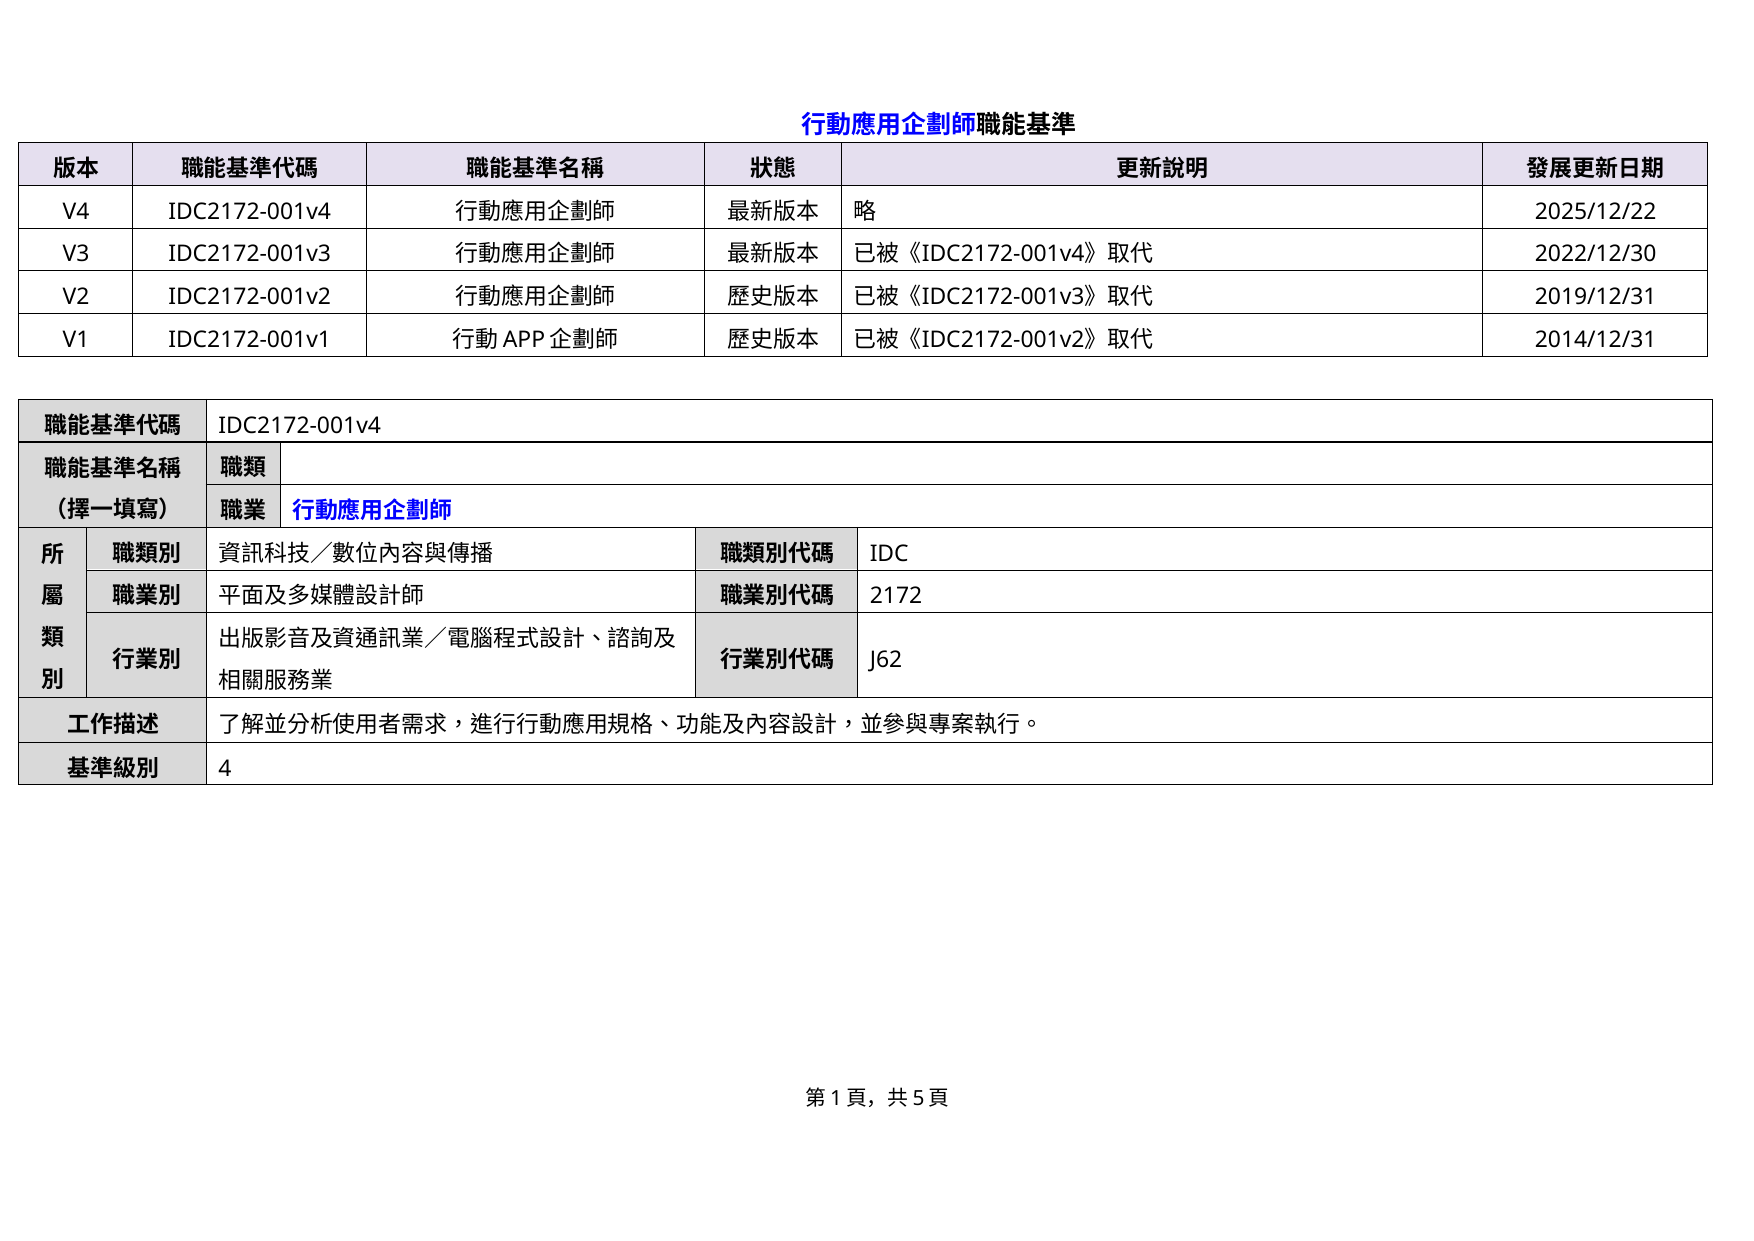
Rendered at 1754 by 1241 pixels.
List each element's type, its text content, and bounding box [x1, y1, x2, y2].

table_cell 2025/12/22 [1483, 186, 1707, 227]
table_header 職能基準代碼 [19, 400, 206, 441]
table_cell 資訊科技／數位內容與傳播 [207, 528, 695, 569]
table_cell V2 [19, 271, 132, 313]
table_cell 平面及多媒體設計師 [207, 571, 695, 612]
table_cell 了解並分析使用者需求，進行行動應用規格、功能及內容設計，並參與專案執行。 [207, 698, 1712, 742]
table_cell 已被《IDC2172-001v4》取代 [842, 229, 1482, 270]
table_cell 職類別代碼 [696, 528, 857, 569]
table_cell 職業 [207, 485, 280, 527]
table_cell IDC2172-001v1 [133, 314, 366, 356]
table_cell 2172 [858, 571, 1712, 612]
table_cell 最新版本 [705, 186, 841, 227]
table_header 職能基準代碼 [133, 143, 366, 185]
table_cell J62 [858, 613, 1712, 697]
table_header 版本 [19, 143, 132, 185]
table_cell 行動應用企劃師 [367, 271, 704, 313]
table_cell 行業別 [87, 613, 206, 697]
table_cell 工作描述 [19, 698, 206, 742]
table_cell 2022/12/30 [1483, 229, 1707, 270]
table_cell 略 [842, 186, 1482, 227]
table_cell 4 [207, 743, 1712, 784]
table_cell 職類 [207, 443, 280, 484]
table_cell 最新版本 [705, 229, 841, 270]
table_cell V4 [19, 186, 132, 227]
table_header 狀態 [705, 143, 841, 185]
table_cell [281, 443, 1712, 484]
table_header 發展更新日期 [1483, 143, 1707, 185]
table_cell 歷史版本 [705, 314, 841, 356]
table_cell 2014/12/31 [1483, 314, 1707, 356]
table_cell 行動APP企劃師 [367, 314, 704, 356]
table_cell 出版影音及資通訊業／電腦程式設計、諮詢及相關服務業 [207, 613, 695, 697]
table_header 職能基準名稱 [367, 143, 704, 185]
table_cell 職能基準名稱（擇一填寫） [19, 443, 206, 527]
table_cell 所屬類別 [19, 528, 86, 697]
table_cell 已被《IDC2172-001v3》取代 [842, 271, 1482, 313]
table_cell 行動應用企劃師 [281, 485, 1712, 527]
table_cell 已被《IDC2172-001v2》取代 [842, 314, 1482, 356]
table_cell IDC2172-001v3 [133, 229, 366, 270]
table_cell V1 [19, 314, 132, 356]
table_cell 職業別 [87, 571, 206, 612]
table_cell 2019/12/31 [1483, 271, 1707, 313]
table_cell IDC [858, 528, 1712, 569]
table_cell 基準級別 [19, 743, 206, 784]
table_cell V3 [19, 229, 132, 270]
table_header IDC2172-001v4 [207, 400, 1712, 441]
table_cell 職業別代碼 [696, 571, 857, 612]
table_cell 行動應用企劃師 [367, 186, 704, 227]
table_cell 行業別代碼 [696, 613, 857, 697]
table_cell IDC2172-001v2 [133, 271, 366, 313]
table_cell 行動應用企劃師 [367, 229, 704, 270]
table_cell IDC2172-001v4 [133, 186, 366, 227]
text 行動應用企劃師職能基準 [183, 100, 1695, 142]
table_header 更新說明 [842, 143, 1482, 185]
table_cell 歷史版本 [705, 271, 841, 313]
table_cell 職類別 [87, 528, 206, 569]
